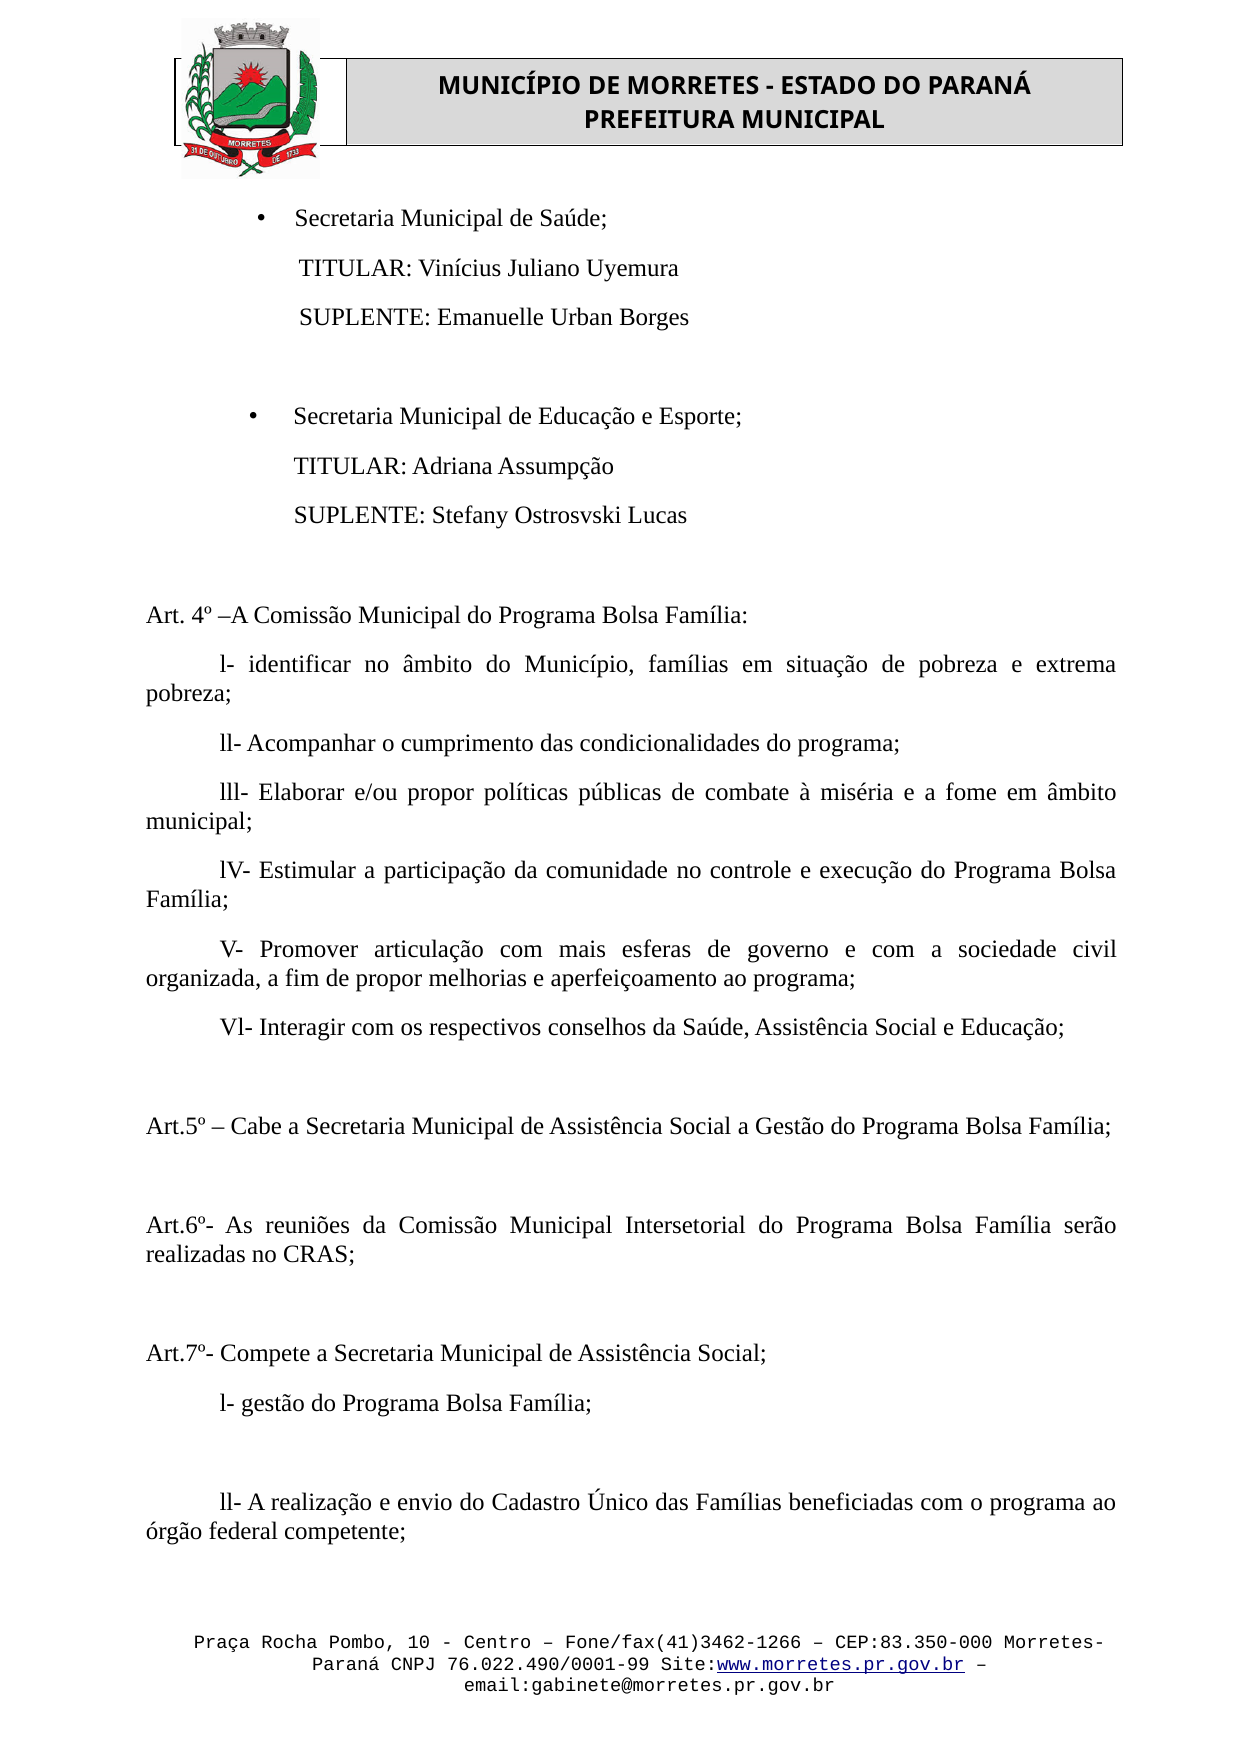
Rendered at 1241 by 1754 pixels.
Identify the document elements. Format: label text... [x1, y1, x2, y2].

text TITULAR: Adriana Assumpção [175, 451, 1123, 480]
text Art.5º – Cabe a Secretaria Municipal de Assistência Social a Gestão do Programa Bolsa Família; [146, 1111, 1117, 1140]
text l- gestão do Programa Bolsa Família; [146, 1388, 1117, 1417]
list Secretaria Municipal de Educação e Esporte; [249, 401, 1123, 430]
text SUPLENTE: Emanuelle Urban Borges [175, 302, 1123, 331]
text Art. 4º –A Comissão Municipal do Programa Bolsa Família: [146, 600, 1117, 628]
text Vl- Interagir com os respectivos conselhos da Saúde, Assistência Social e Educação; [146, 1012, 1117, 1041]
text Art.7º- Compete a Secretaria Municipal de Assistência Social; [146, 1338, 1117, 1367]
text TITULAR: Vinícius Juliano Uyemura [175, 253, 1123, 281]
text ll- A realização e envio do Cadastro Único das Famílias beneficiadas com o programa ao órgão federal competente; [146, 1487, 1117, 1545]
text Art.6º- As reuniões da Comissão Municipal Intersetorial do Programa Bolsa Família serão realizadas no CRAS; [146, 1211, 1117, 1268]
text lll- Elaborar e/ou propor políticas públicas de combate à miséria e a fome em âmbito municipal; [146, 777, 1117, 835]
text l- identificar no âmbito do Município, famílias em situação de pobreza e extrema pobreza; [146, 649, 1117, 707]
text SUPLENTE: Stefany Ostrosvski Lucas [175, 501, 1123, 529]
text V- Promover articulação com mais esferas de governo e com a sociedade civil organizada, a fim de propor melhorias e aperfeiçoamento ao programa; [146, 934, 1117, 991]
text lV- Estimular a participação da comunidade no controle e execução do Programa Bolsa Família; [146, 856, 1117, 913]
list Secretaria Municipal de Saúde; [257, 203, 1123, 232]
text ll- Acompanhar o cumprimento das condicionalidades do programa; [146, 728, 1117, 756]
